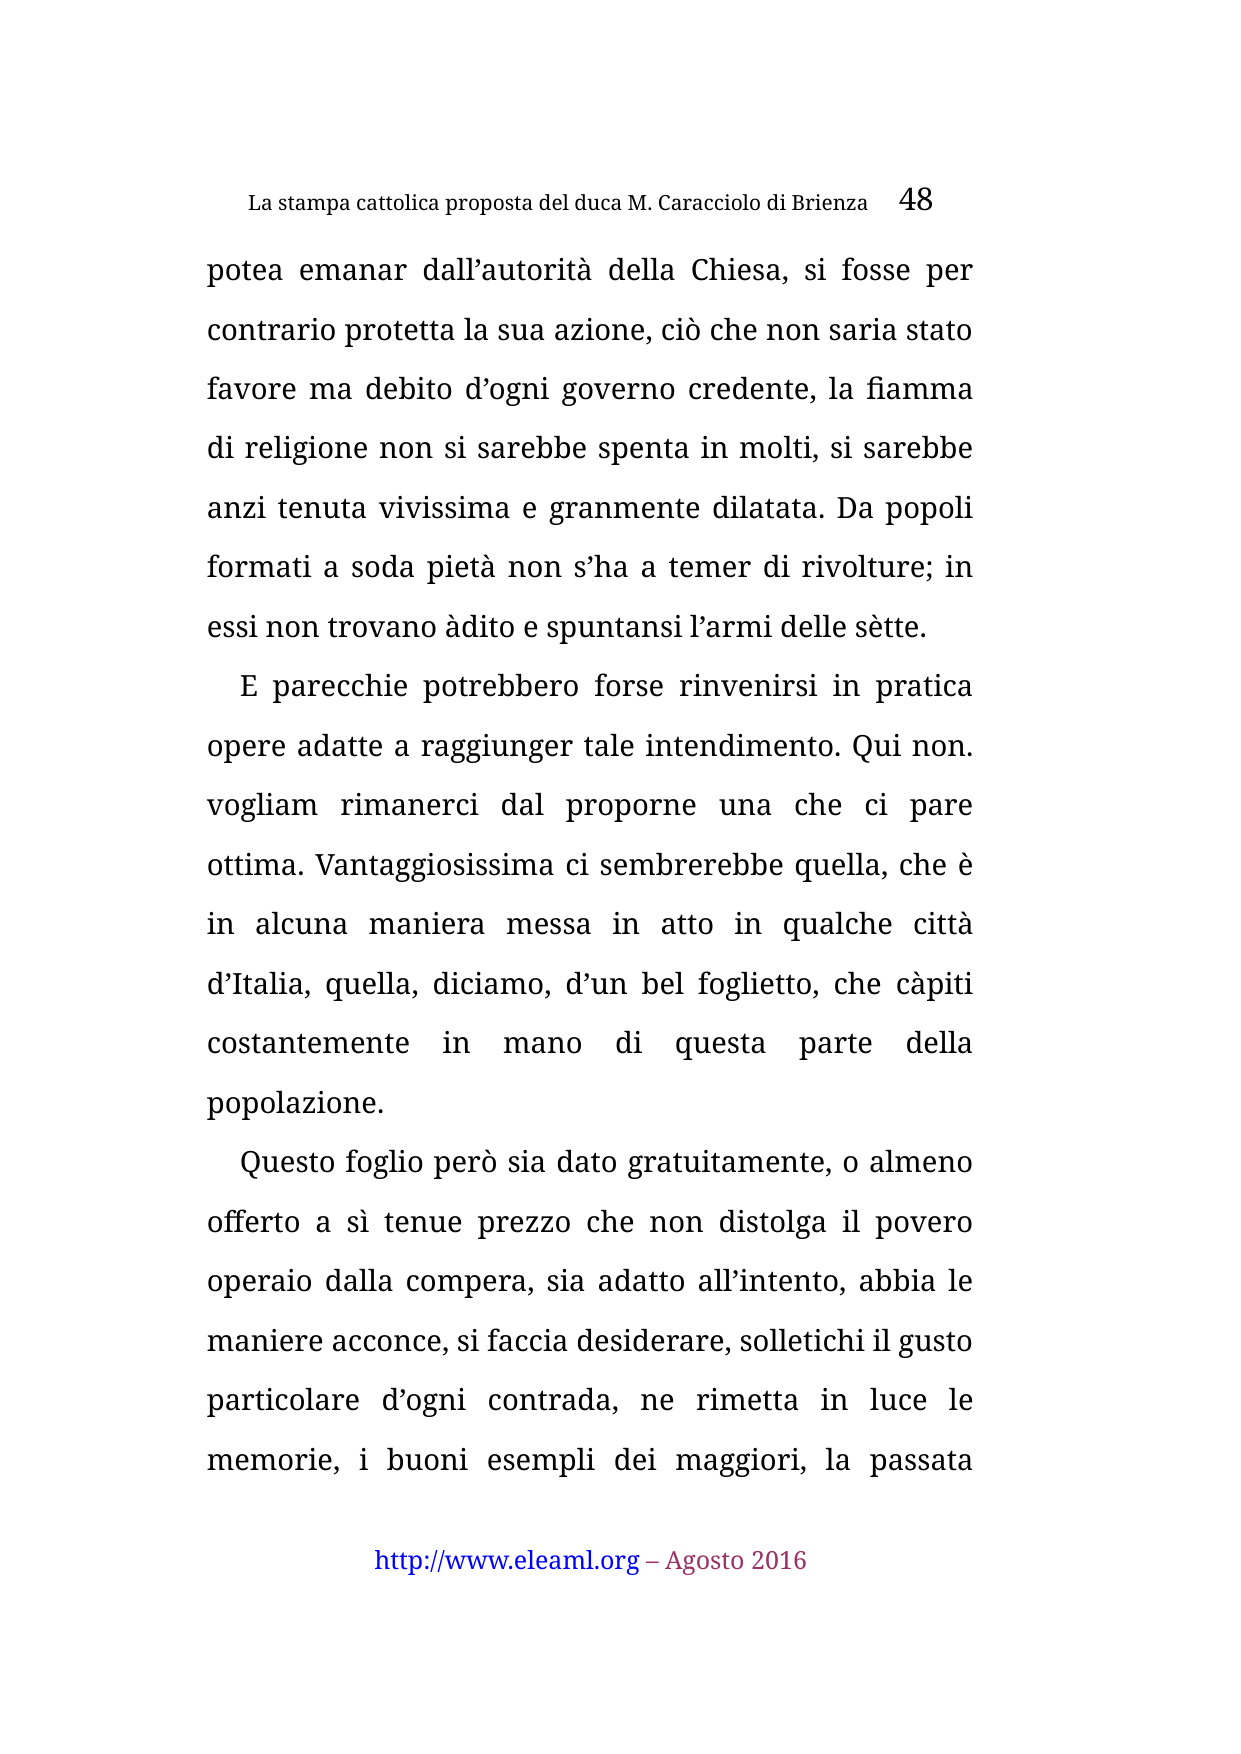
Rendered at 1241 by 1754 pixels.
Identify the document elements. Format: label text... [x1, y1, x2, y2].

text Questo foglio però sia dato gratuitamente, o almeno offerto a sì tenue prezzo che non distolga il povero operaio dalla compera, sia adatto all’intento, abbia le maniere acconce, si faccia desiderare, solletichi il gusto particolare d’ogni contrada, ne rimetta in luce le memorie, i buoni esempli dei maggiori, la passata [207, 1141, 974, 1478]
text E parecchie potrebbero forse rinvenirsi in pratica opere adatte a raggiunger tale intendimento. Qui non. vogliam rimanerci dal proporne una che ci pare ottima. Vantaggiosissima ci sembrerebbe quella, che è in alcuna maniera messa in atto in qualche città d’Italia, quella, diciamo, d’un bel foglietto, che càpiti costantemente in mano di questa parte della popolazione. [207, 666, 974, 1122]
text potea emanar dall’autorità della Chiesa, si fosse per contrario protetta la sua azione, ciò che non saria stato favore ma debito d’ogni governo credente, la fiamma di religione non si sarebbe spenta in molti, si sarebbe anzi tenuta vivissima e granmente dilatata. Da popoli formati a soda pietà non s’ha a temer di rivolture; in essi non trovano àdito e spuntansi l’armi delle sètte. [207, 249, 974, 646]
